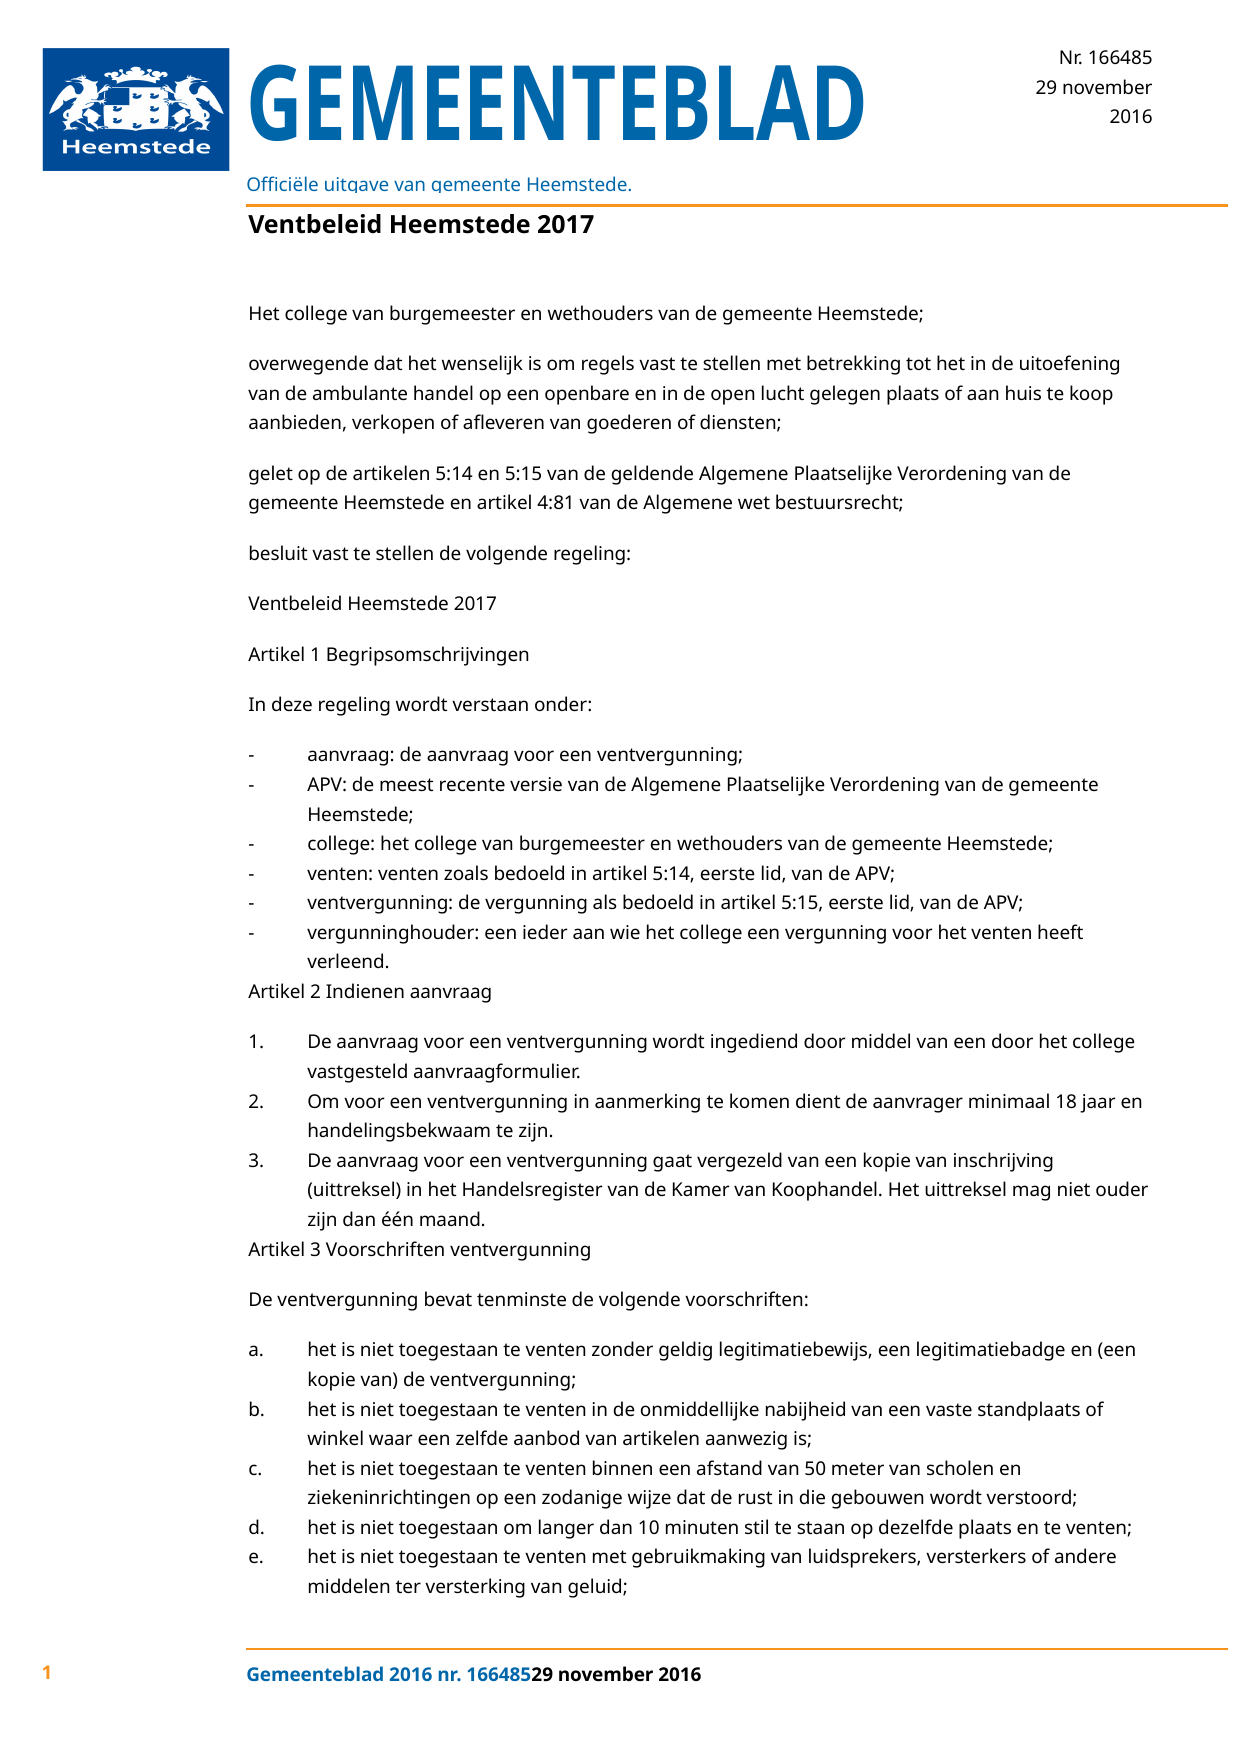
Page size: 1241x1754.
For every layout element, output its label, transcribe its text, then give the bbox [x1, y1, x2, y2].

list het is niet toegestaan te venten zonder geldig legitimatiebewijs, een legitimatiebadge en (een kopie van) de ventvergunning; [248, 1337, 1152, 1392]
list ventvergunning: de vergunning als bedoeld in artikel 5:15, eerste lid, van de APV; [248, 889, 1152, 915]
picture [41, 47, 231, 172]
list APV: de meest recente versie van de Algemene Plaatselijke Verordening van de gemeente Heemstede; [248, 771, 1152, 826]
text Het college van burgemeester en wethouders van de gemeente Heemstede; [248, 300, 1152, 326]
list De aanvraag voor een ventvergunning gaat vergezeld van een kopie van inschrijving (uittreksel) in het Handelsregister van de Kamer van Koophandel. Het uittreksel mag niet ouder zijn dan één maand. [248, 1147, 1152, 1232]
list De aanvraag voor een ventvergunning wordt ingediend door middel van een door het college vastgesteld aanvraagformulier. [248, 1029, 1152, 1084]
text Ventbeleid Heemstede 2017 [248, 590, 1152, 616]
list vergunninghouder: een ieder aan wie het college een vergunning voor het venten heeft verleend. [248, 919, 1152, 974]
list Om voor een ventvergunning in aanmerking te komen dient de aanvrager minimaal 18 jaar en handelingsbekwaam te zijn. [248, 1088, 1152, 1143]
text overwegende dat het wenselijk is om regels vast te stellen met betrekking tot het in de uitoefening van de ambulante handel op een openbare en in de open lucht gelegen plaats of aan huis te koop aanbieden, verkopen of afleveren van goederen of diensten; [248, 350, 1152, 435]
text Ventbeleid Heemstede 2017 [248, 207, 1152, 241]
list het is niet toegestaan te venten met gebruikmaking van luidsprekers, versterkers of andere middelen ter versterking van geluid; [248, 1544, 1152, 1599]
text Artikel 3 Voorschriften ventvergunning [248, 1236, 1152, 1261]
list aanvraag: de aanvraag voor een ventvergunning; [248, 742, 1152, 767]
list venten: venten zoals bedoeld in artikel 5:14, eerste lid, van de APV; [248, 860, 1152, 886]
list college: het college van burgemeester en wethouders van de gemeente Heemstede; [248, 830, 1152, 856]
list het is niet toegestaan te venten binnen een afstand van 50 meter van scholen en ziekeninrichtingen op een zodanige wijze dat de rust in die gebouwen wordt verstoord; [248, 1455, 1152, 1510]
text Artikel 1 Begripsomschrijvingen [248, 641, 1152, 666]
list het is niet toegestaan om langer dan 10 minuten stil te staan op dezelfde plaats en te venten; [248, 1514, 1152, 1540]
text besluit vast te stellen de volgende regeling: [248, 540, 1152, 566]
list het is niet toegestaan te venten in de onmiddellijke nabijheid van een vaste standplaats of winkel waar een zelfde aanbod van artikelen aanwezig is; [248, 1396, 1152, 1451]
text De ventvergunning bevat tenminste de volgende voorschriften: [248, 1286, 1152, 1312]
text gelet op de artikelen 5:14 en 5:15 van de geldende Algemene Plaatselijke Verordening van de gemeente Heemstede en artikel 4:81 van de Algemene wet bestuursrecht; [248, 460, 1152, 515]
text Artikel 2 Indienen aanvraag [248, 978, 1152, 1004]
text In deze regeling wordt verstaan onder: [248, 691, 1152, 717]
